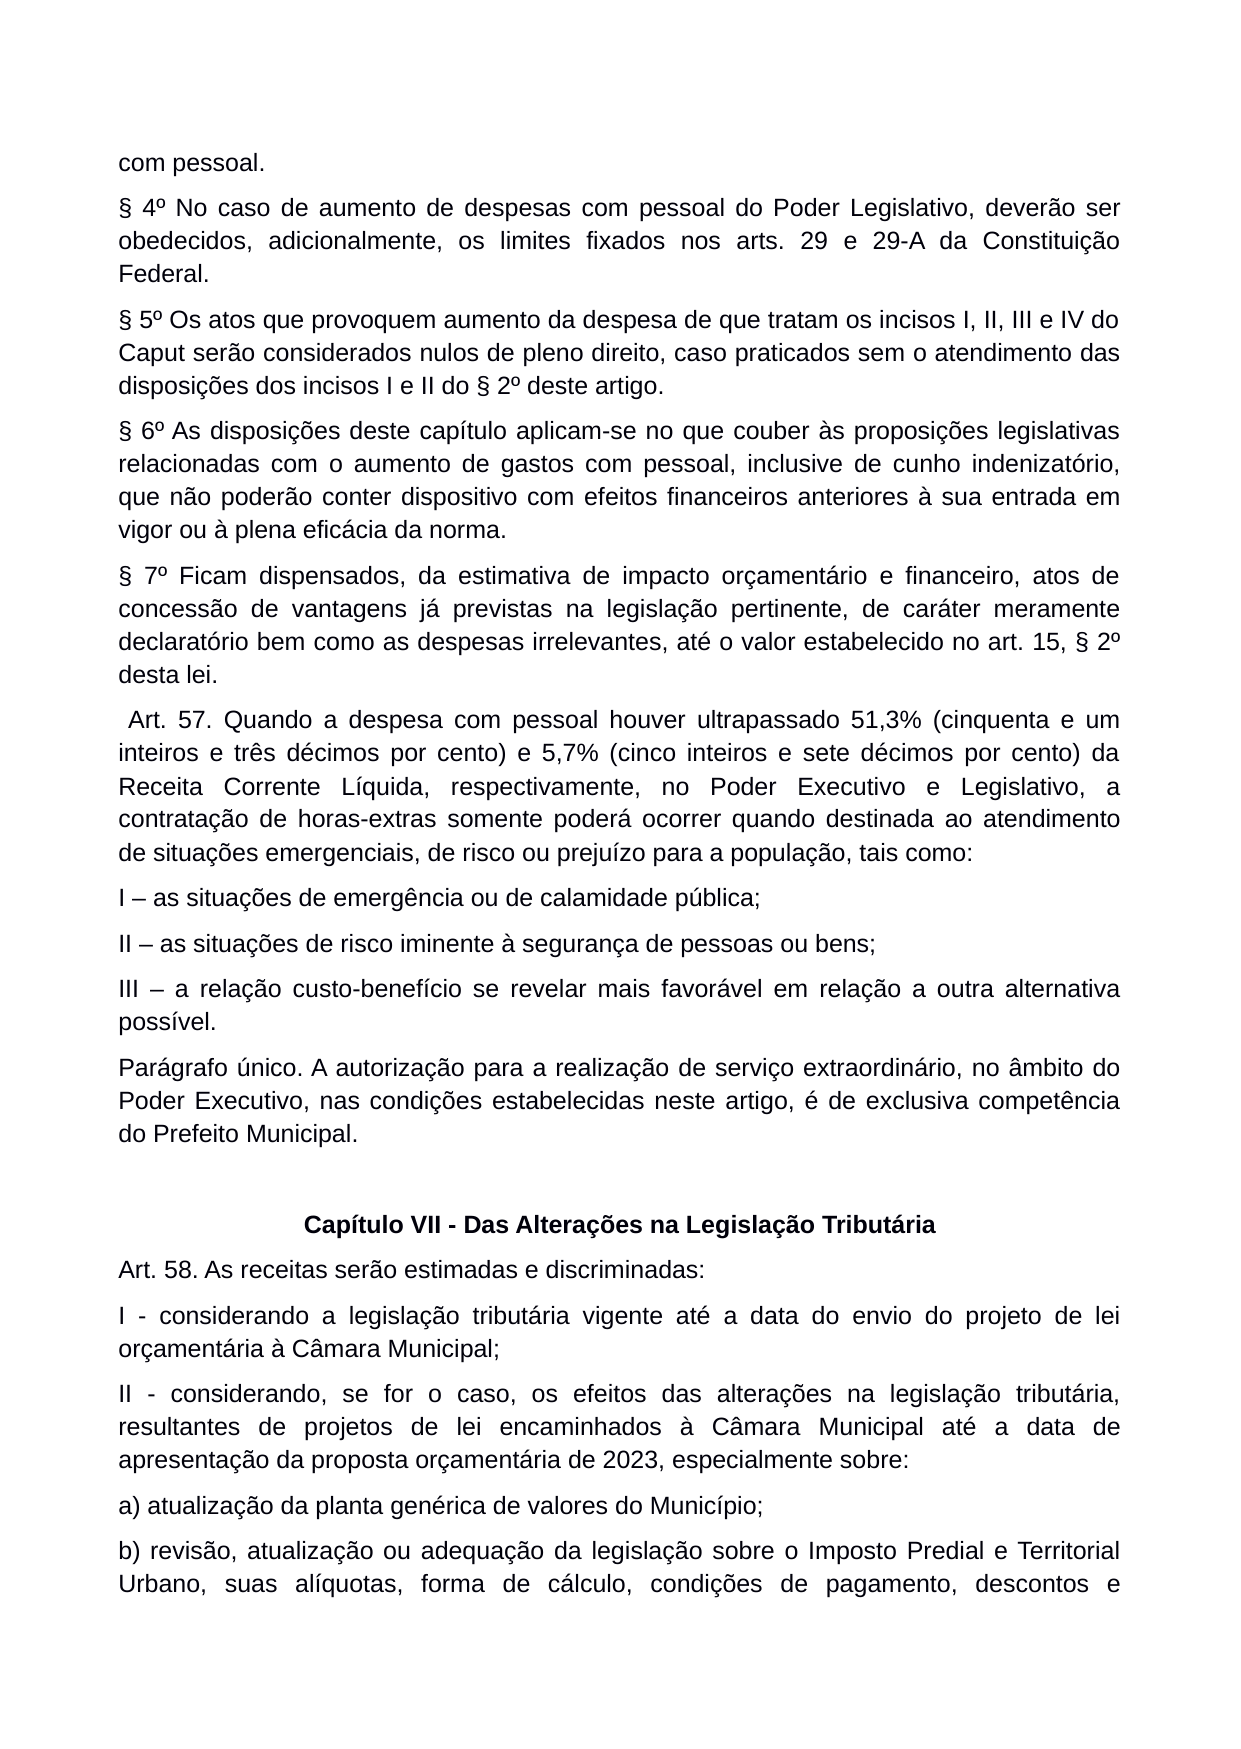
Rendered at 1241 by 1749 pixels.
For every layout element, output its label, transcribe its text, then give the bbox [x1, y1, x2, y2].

text I – as situações de emergência ou de calamidade pública; [118, 883, 1122, 912]
text b) revisão, atualização ou adequação da legislação sobre o Imposto Predial e Territorial Urbano, suas alíquotas, forma de cálculo, condições de pagamento, descontos e [118, 1536, 1122, 1598]
text com pessoal. [118, 148, 1122, 176]
text § 7º Ficam dispensados, da estimativa de impacto orçamentário e financeiro, atos de concessão de vantagens já previstas na legislação pertinente, de caráter meramente declaratório bem como as despesas irrelevantes, até o valor estabelecido no art. 15, § 2º desta lei. [118, 561, 1122, 689]
text a) atualização da planta genérica de valores do Município; [118, 1491, 1122, 1519]
text I - considerando a legislação tributária vigente até a data do envio do projeto de lei orçamentária à Câmara Municipal; [118, 1301, 1122, 1362]
text Art. 58. As receitas serão estimadas e discriminadas: [118, 1255, 1122, 1284]
text § 6º As disposições deste capítulo aplicam-se no que couber às proposições legislativas relacionadas com o aumento de gastos com pessoal, inclusive de cunho indenizatório, que não poderão conter dispositivo com efeitos financeiros anteriores à sua entrada em vigor ou à plena eficácia da norma. [118, 416, 1122, 544]
text II - considerando, se for o caso, os efeitos das alterações na legislação tributária, resultantes de projetos de lei encaminhados à Câmara Municipal até a data de apresentação da proposta orçamentária de 2023, especialmente sobre: [118, 1379, 1122, 1474]
text Art. 57. Quando a despesa com pessoal houver ultrapassado 51,3% (cinquenta e um inteiros e três décimos por cento) e 5,7% (cinco inteiros e sete décimos por cento) da Receita Corrente Líquida, respectivamente, no Poder Executivo e Legislativo, a contratação de horas-extras somente poderá ocorrer quando destinada ao atendimento de situações emergenciais, de risco ou prejuízo para a população, tais como: [118, 705, 1122, 866]
text III – a relação custo-benefício se revelar mais favorável em relação a outra alternativa possível. [118, 974, 1122, 1036]
text Capítulo VII - Das Alterações na Legislação Tributária [118, 1210, 1122, 1238]
text II – as situações de risco iminente à segurança de pessoas ou bens; [118, 928, 1122, 957]
text § 5º Os atos que provoquem aumento da despesa de que tratam os incisos I, II, III e IV do Caput serão considerados nulos de pleno direito, caso praticados sem o atendimento das disposições dos incisos I e II do § 2º deste artigo. [118, 305, 1122, 399]
text § 4º No caso de aumento de despesas com pessoal do Poder Legislativo, deverão ser obedecidos, adicionalmente, os limites fixados nos arts. 29 e 29-A da Constituição Federal. [118, 193, 1122, 288]
text Parágrafo único. A autorização para a realização de serviço extraordinário, no âmbito do Poder Executivo, nas condições estabelecidas neste artigo, é de exclusiva competência do Prefeito Municipal. [118, 1053, 1122, 1147]
